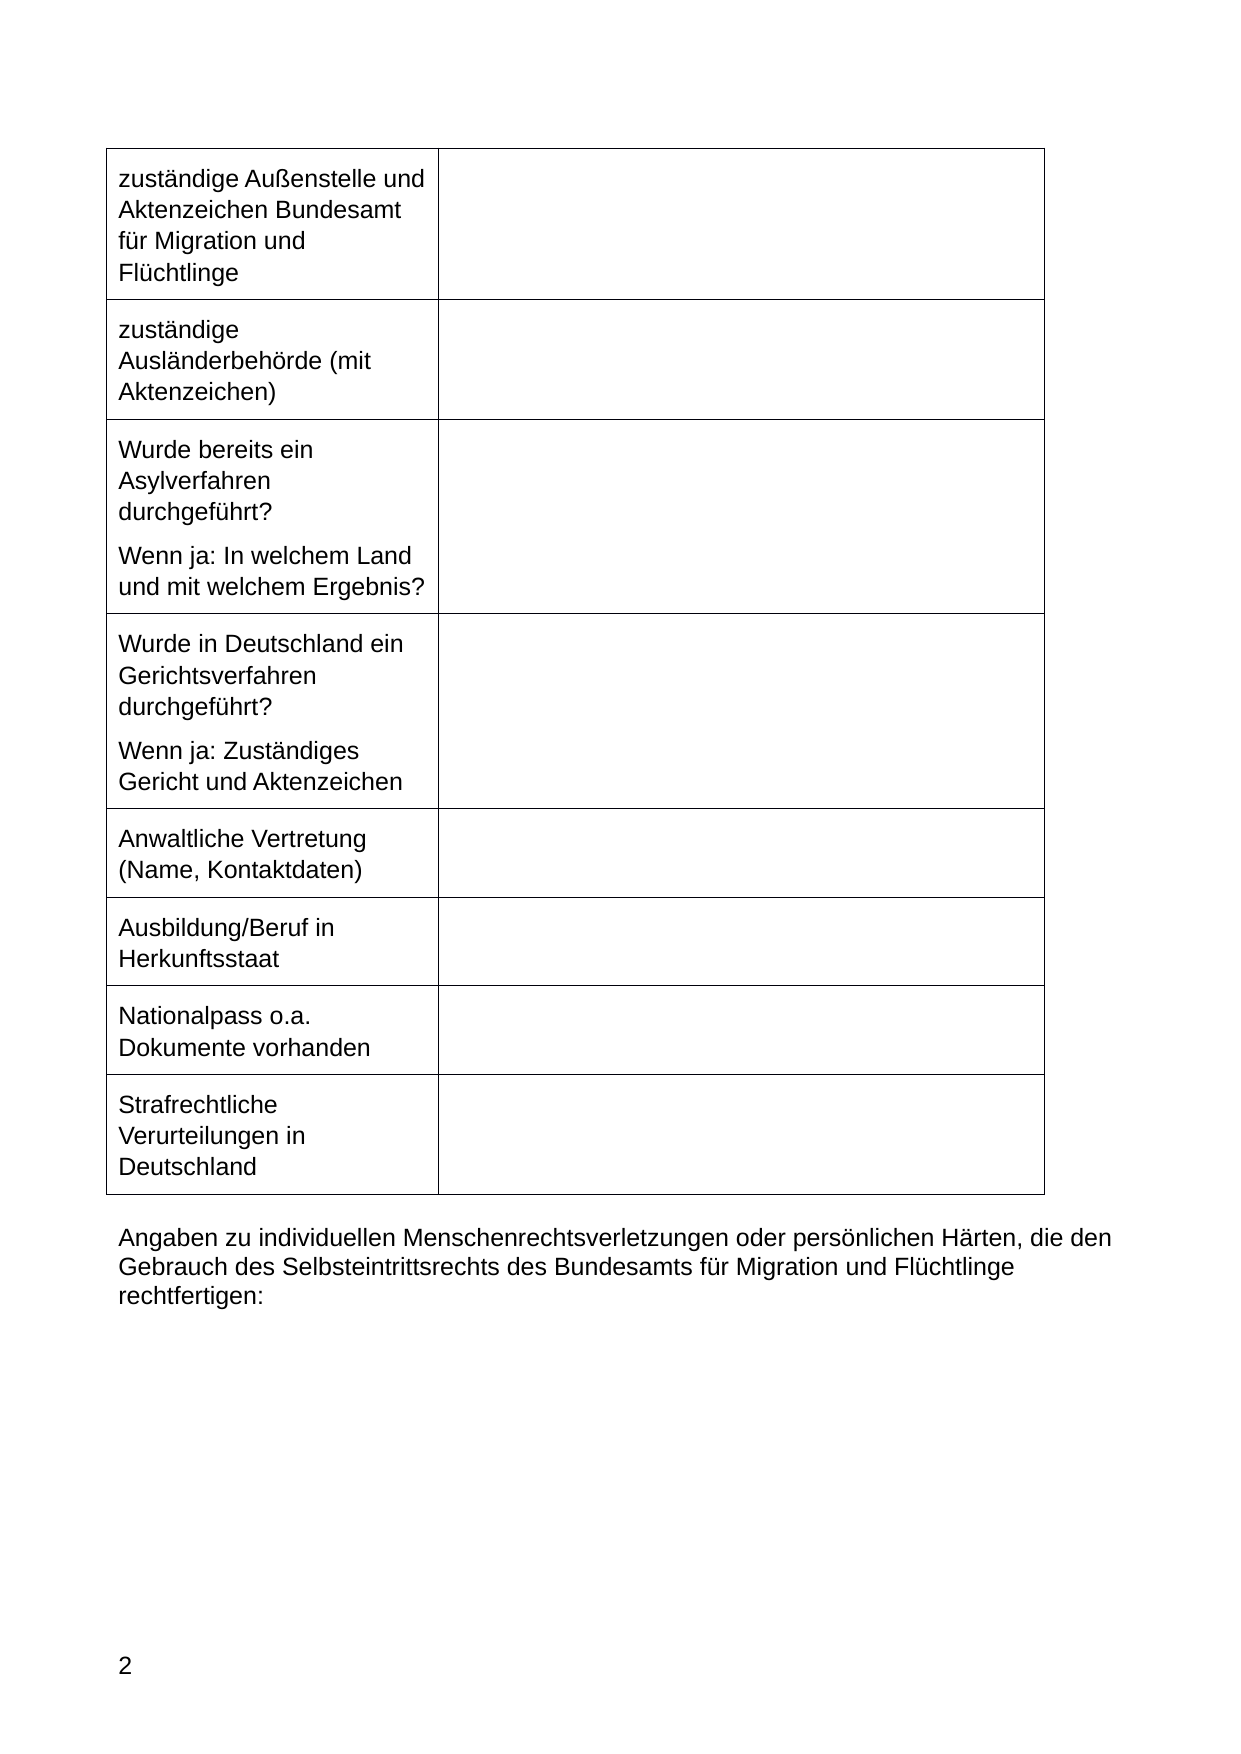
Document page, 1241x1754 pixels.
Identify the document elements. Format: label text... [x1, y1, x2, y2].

table_cell [439, 1075, 1044, 1193]
table_cell [439, 898, 1044, 985]
table_cell [439, 809, 1044, 897]
table_header [439, 149, 1044, 299]
table_cell [439, 420, 1044, 613]
table_cell Wurde in Deutschland ein Gerichtsverfahren durchgeführt? Wenn ja: Zuständiges Gericht und Aktenzeichen [107, 614, 438, 808]
table_header zuständige Außenstelle und Aktenzeichen Bundesamt für Migration und Flüchtlinge [107, 149, 438, 299]
table_cell Ausbildung/Beruf in Herkunftsstaat [107, 898, 438, 985]
table_cell [439, 986, 1044, 1074]
text Angaben zu individuellen Menschenrechtsverletzungen oder persönlichen Härten, die den Gebrauch des Selbsteintrittsrechts des Bundesamts für Migration und Flüchtlinge rechtfertigen: [118, 1223, 1122, 1309]
table_cell Wurde bereits ein Asylverfahren durchgeführt? Wenn ja: In welchem Land und mit welchem Ergebnis? [107, 420, 438, 613]
table_cell zuständige Ausländerbehörde (mit Aktenzeichen) [107, 300, 438, 418]
table_cell Nationalpass o.a. Dokumente vorhanden [107, 986, 438, 1074]
table_cell Strafrechtliche Verurteilungen in Deutschland [107, 1075, 438, 1193]
table_cell [439, 300, 1044, 418]
table_cell [439, 614, 1044, 808]
table_cell Anwaltliche Vertretung (Name, Kontaktdaten) [107, 809, 438, 897]
